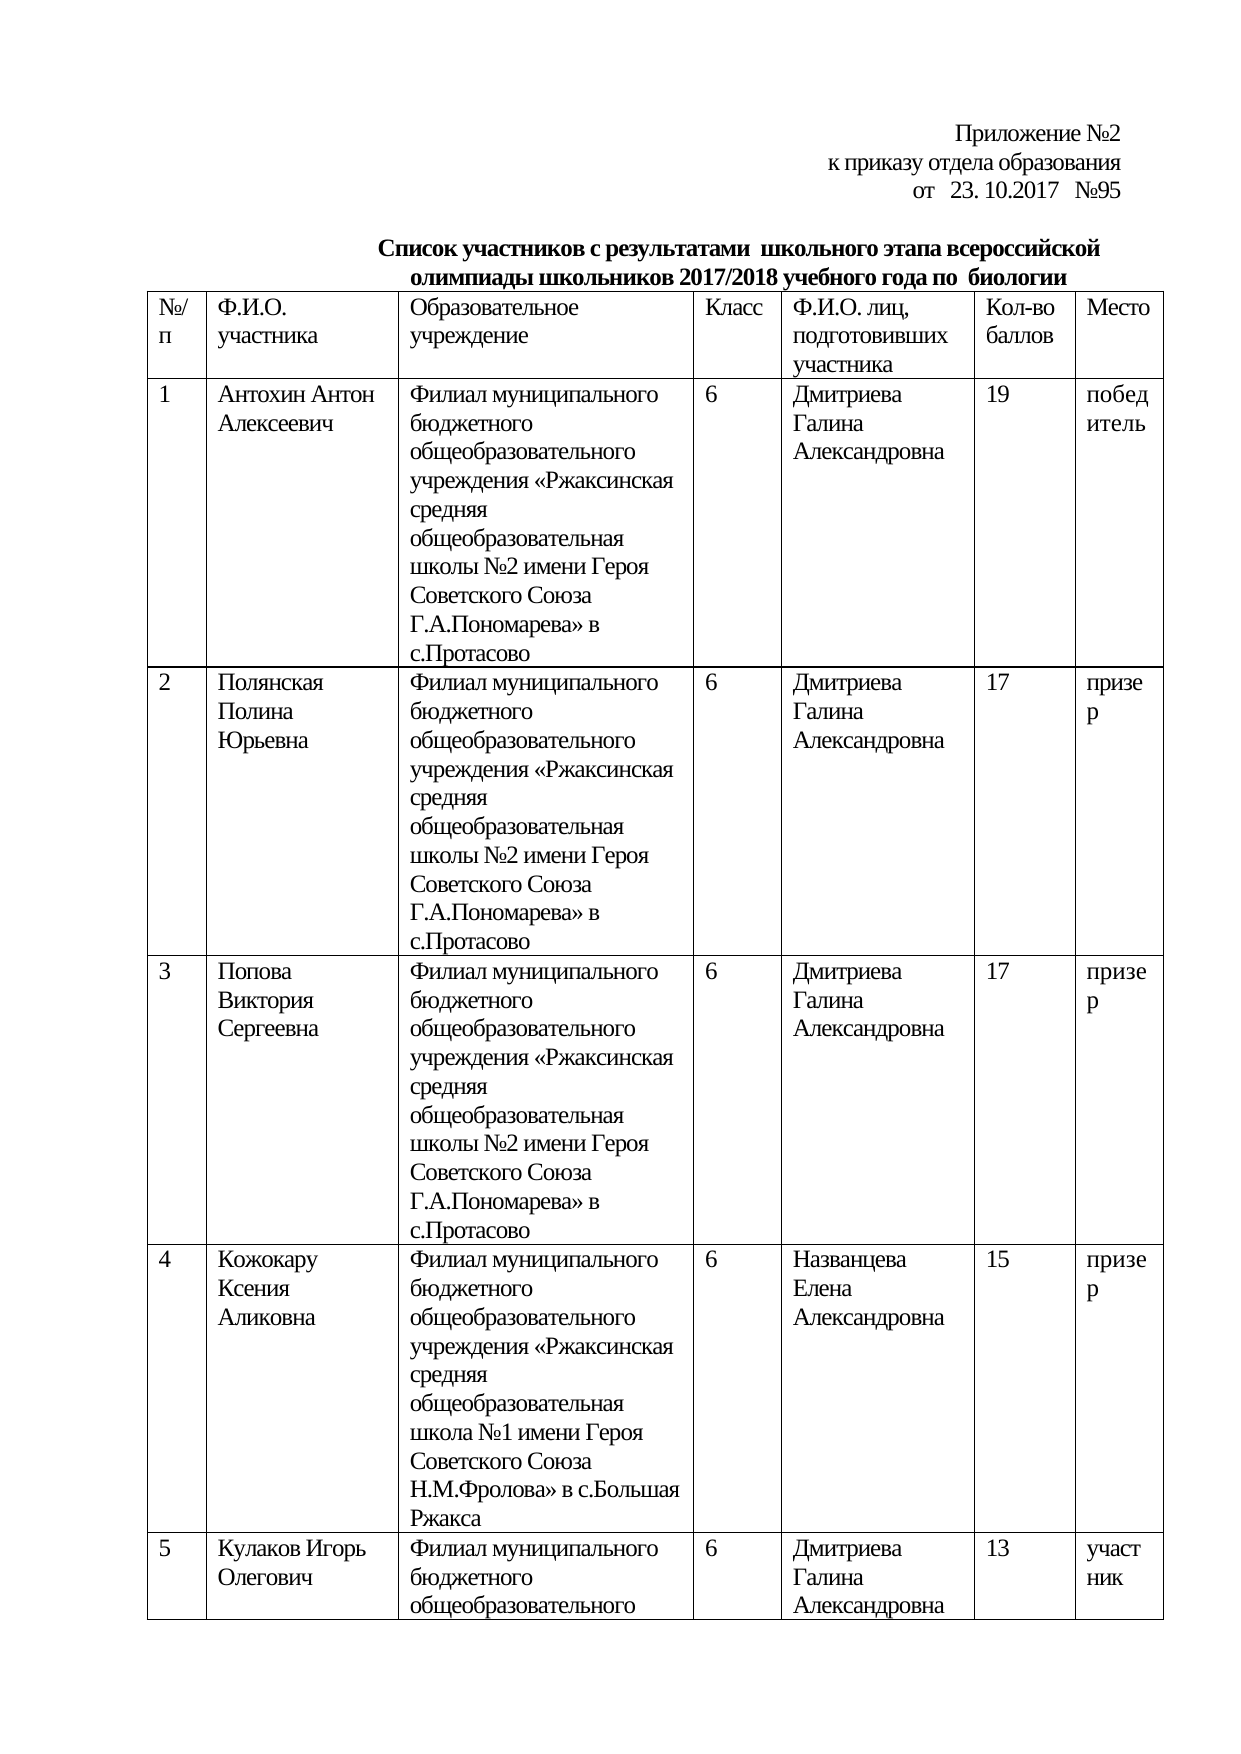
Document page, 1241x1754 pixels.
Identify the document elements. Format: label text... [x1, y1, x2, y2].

table_header Ф.И.О. лиц, подготовивших участника [782, 292, 974, 378]
table_cell Дмитриева Галина Александровна [782, 668, 974, 955]
table_cell Филиал муниципального бюджетного общеобразовательного учреждения «Ржаксинская средняя общеобразовательная школы №2 имени Героя Советского Союза Г.А.Пономарева» в с.Протасово [399, 379, 693, 666]
table_cell Филиал муниципального бюджетного общеобразовательного учреждения «Ржаксинская средняя общеобразовательная школа №1 имени Героя Советского Союза Н.М.Фролова» в с.Большая Ржакса [399, 1245, 693, 1532]
table_cell Филиал муниципального бюджетного общеобразовательного учреждения «Ржаксинская средняя общеобразовательная школы №2 имени Героя Советского Союза Г.А.Пономарева» в с.Протасово [399, 668, 693, 955]
text к приказу отдела образования [356, 147, 1122, 176]
table_header Кол-во баллов [975, 292, 1075, 378]
table_cell Кулаков Игорь Олегович [207, 1533, 398, 1619]
table_cell призер [1076, 956, 1163, 1243]
table_cell 4 [148, 1245, 206, 1532]
table_cell Полянская Полина Юрьевна [207, 668, 398, 955]
table_cell Попова Виктория Сергеевна [207, 956, 398, 1243]
table_cell победитель [1076, 379, 1163, 666]
table_header №/п [148, 292, 206, 378]
table_cell Дмитриева Галина Александровна [782, 379, 974, 666]
text от 23. 10.2017 №95 [356, 176, 1122, 204]
table_cell 19 [975, 379, 1075, 666]
table_cell 6 [694, 379, 781, 666]
text Приложение №2 [356, 118, 1122, 147]
table_cell 3 [148, 956, 206, 1243]
table_cell призер [1076, 1245, 1163, 1532]
table_cell Филиал муниципального бюджетного общеобразовательного [399, 1533, 693, 1619]
table_cell Названцева Елена Александровна [782, 1245, 974, 1532]
table_header Класс [694, 292, 781, 378]
table_cell 6 [694, 668, 781, 955]
table_cell Антохин Антон Алексеевич [207, 379, 398, 666]
table_cell 6 [694, 1245, 781, 1532]
table_cell 17 [975, 668, 1075, 955]
table_cell призер [1076, 668, 1163, 955]
text Список участников с результатами школьного этапа всероссийской олимпиады школьников 2017/2018 учебного года по биологии [356, 233, 1122, 291]
table_header Ф.И.О. участника [207, 292, 398, 378]
table_header Образовательное учреждение [399, 292, 693, 378]
table_header Место [1076, 292, 1163, 378]
table_cell 17 [975, 956, 1075, 1243]
table_cell 1 [148, 379, 206, 666]
table_cell Филиал муниципального бюджетного общеобразовательного учреждения «Ржаксинская средняя общеобразовательная школы №2 имени Героя Советского Союза Г.А.Пономарева» в с.Протасово [399, 956, 693, 1243]
table_cell 5 [148, 1533, 206, 1619]
table_cell 6 [694, 1533, 781, 1619]
table_cell 15 [975, 1245, 1075, 1532]
table_cell 13 [975, 1533, 1075, 1619]
table_cell участник [1076, 1533, 1163, 1619]
table_cell Кожокару Ксения Аликовна [207, 1245, 398, 1532]
table_cell Дмитриева Галина Александровна [782, 1533, 974, 1619]
table_cell Дмитриева Галина Александровна [782, 956, 974, 1243]
table_cell 2 [148, 668, 206, 955]
table_cell 6 [694, 956, 781, 1243]
